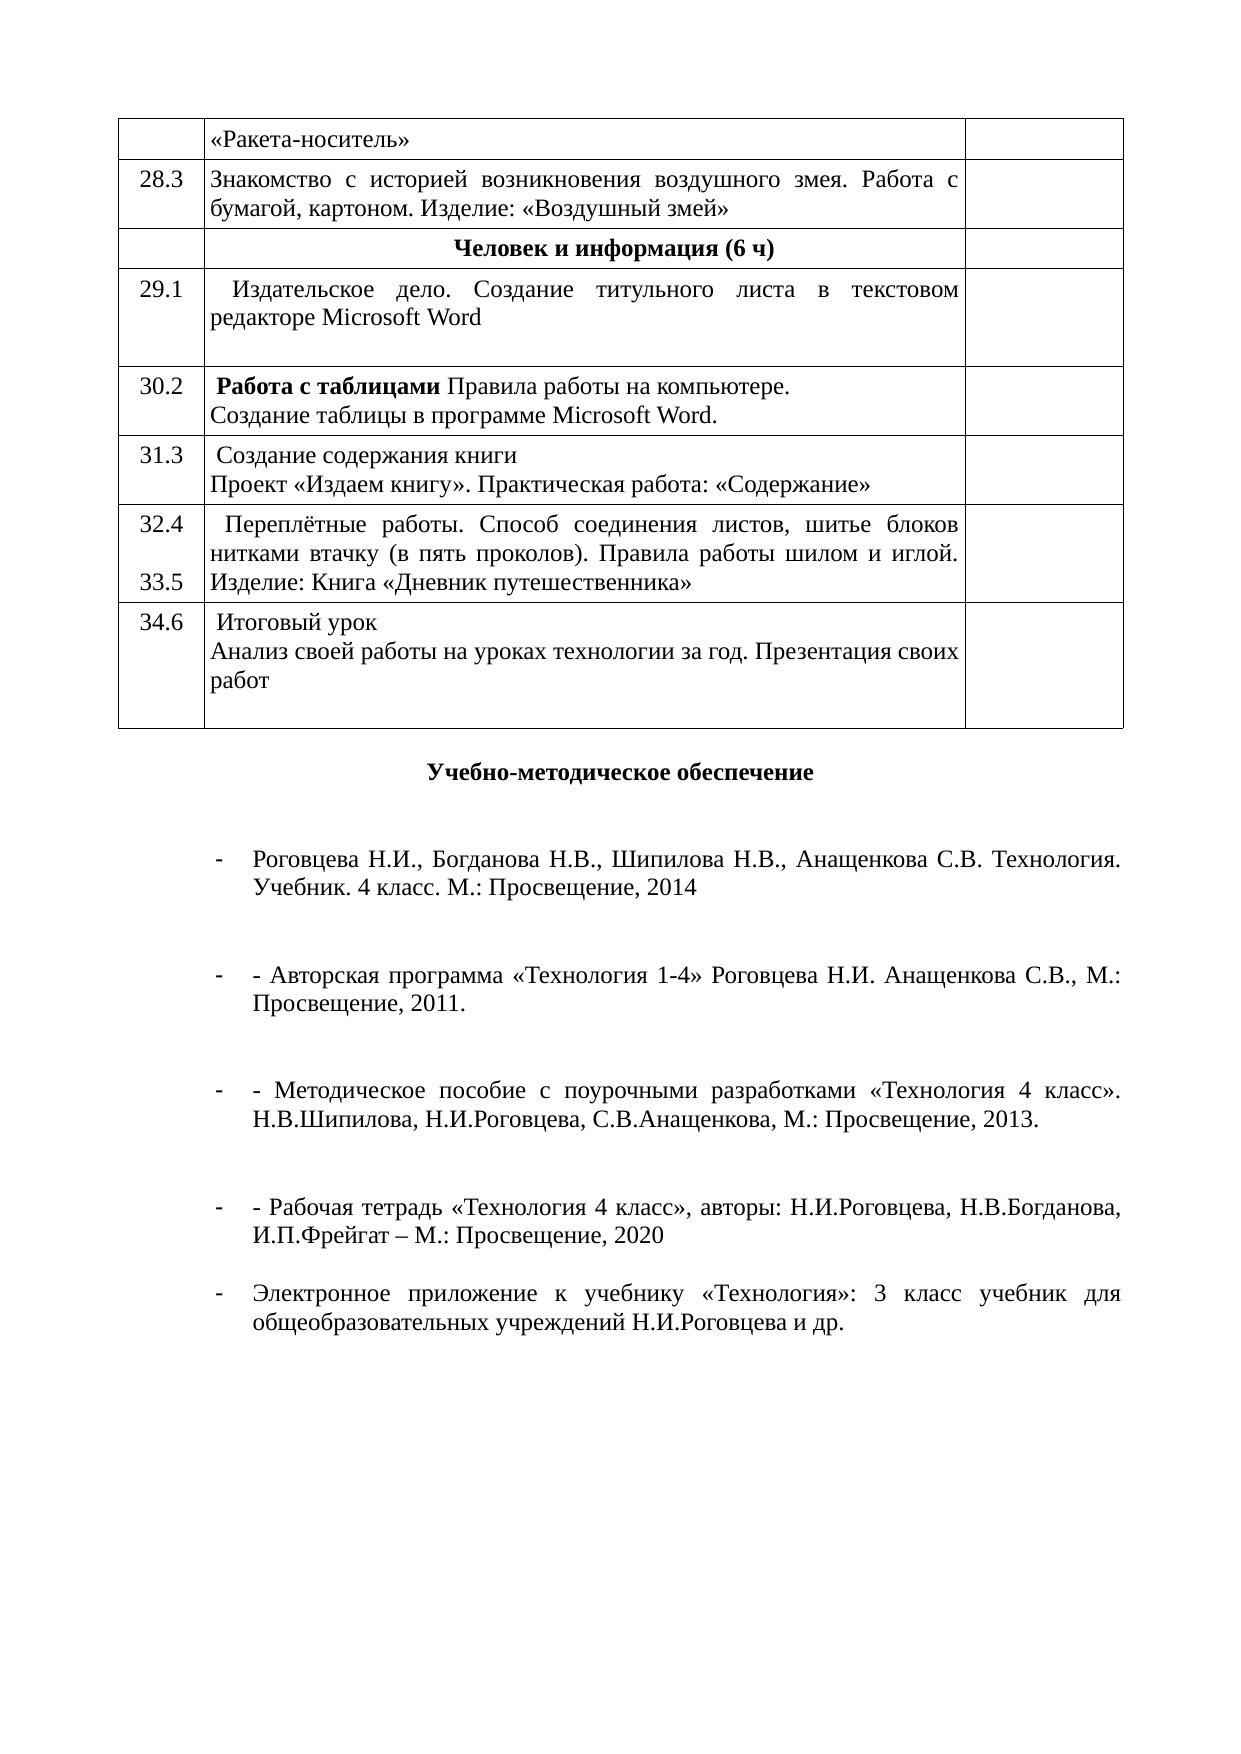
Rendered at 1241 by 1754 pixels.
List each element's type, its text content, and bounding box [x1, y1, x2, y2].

table_cell 34.6 [119, 603, 204, 728]
list - Рабочая тетрадь «Технология 4 класс», авторы: Н.И.Роговцева, Н.В.Богданова, И.П.Фрейгат – М.: Просвещение, 2020 [215, 1191, 1122, 1249]
table_cell [966, 269, 1123, 366]
table_cell [966, 436, 1123, 504]
table_cell Итоговый урок Анализ своей работы на уроках технологии за год. Презентация своих работ [205, 603, 965, 728]
table_cell [966, 603, 1123, 728]
table_cell [966, 119, 1123, 158]
text Учебно-методическое обеспечение [118, 757, 1122, 786]
table_cell [966, 367, 1123, 435]
table_cell Переплётные работы. Способ соединения листов, шитье блоков нитками втачку (в пять проколов). Правила работы шилом и иглой. Изделие: Книга «Дневник путешественника» [205, 505, 965, 602]
list Электронное приложение к учебнику «Технология»: 3 класс учебник для общеобразовательных учреждений Н.И.Роговцева и др. [215, 1278, 1122, 1336]
table_cell Человек и информация (6 ч) [205, 229, 965, 268]
table_cell [966, 505, 1123, 602]
table_cell [119, 119, 204, 158]
table_cell Работа с таблицами Правила работы на компьютере. Создание таблицы в программе Microsoft Word. [205, 367, 965, 435]
table_cell 28.3 [119, 160, 204, 227]
table_cell Знакомство с историей возникновения воздушного змея. Работа с бумагой, картоном. Изделие: «Воздушный змей» [205, 160, 965, 227]
table_cell 30.2 [119, 367, 204, 435]
table_cell [966, 229, 1123, 268]
table_cell Создание содержания книги Проект «Издаем книгу». Практическая работа: «Содержание» [205, 436, 965, 504]
list Роговцева Н.И., Богданова Н.В., Шипилова Н.В., Анащенкова С.В. Технология. Учебник. 4 класс. М.: Просвещение, 2014 [215, 844, 1122, 901]
table_cell 32.4 33.5 [119, 505, 204, 602]
table_cell Издательское дело. Создание титульного листа в текстовом редакторе Microsoft Word [205, 269, 965, 366]
table_cell [966, 160, 1123, 227]
table_cell [119, 229, 204, 268]
table_cell 29.1 [119, 269, 204, 366]
list - Методическое пособие с поурочными разработками «Технология 4 класс». Н.В.Шипилова, Н.И.Роговцева, С.В.Анащенкова, М.: Просвещение, 2013. [215, 1076, 1122, 1133]
table_cell «Ракета-носитель» [205, 119, 965, 158]
list - Авторская программа «Технология 1-4» Роговцева Н.И. Анащенкова С.В., М.: Просвещение, 2011. [215, 959, 1122, 1017]
table_cell 31.3 [119, 436, 204, 504]
